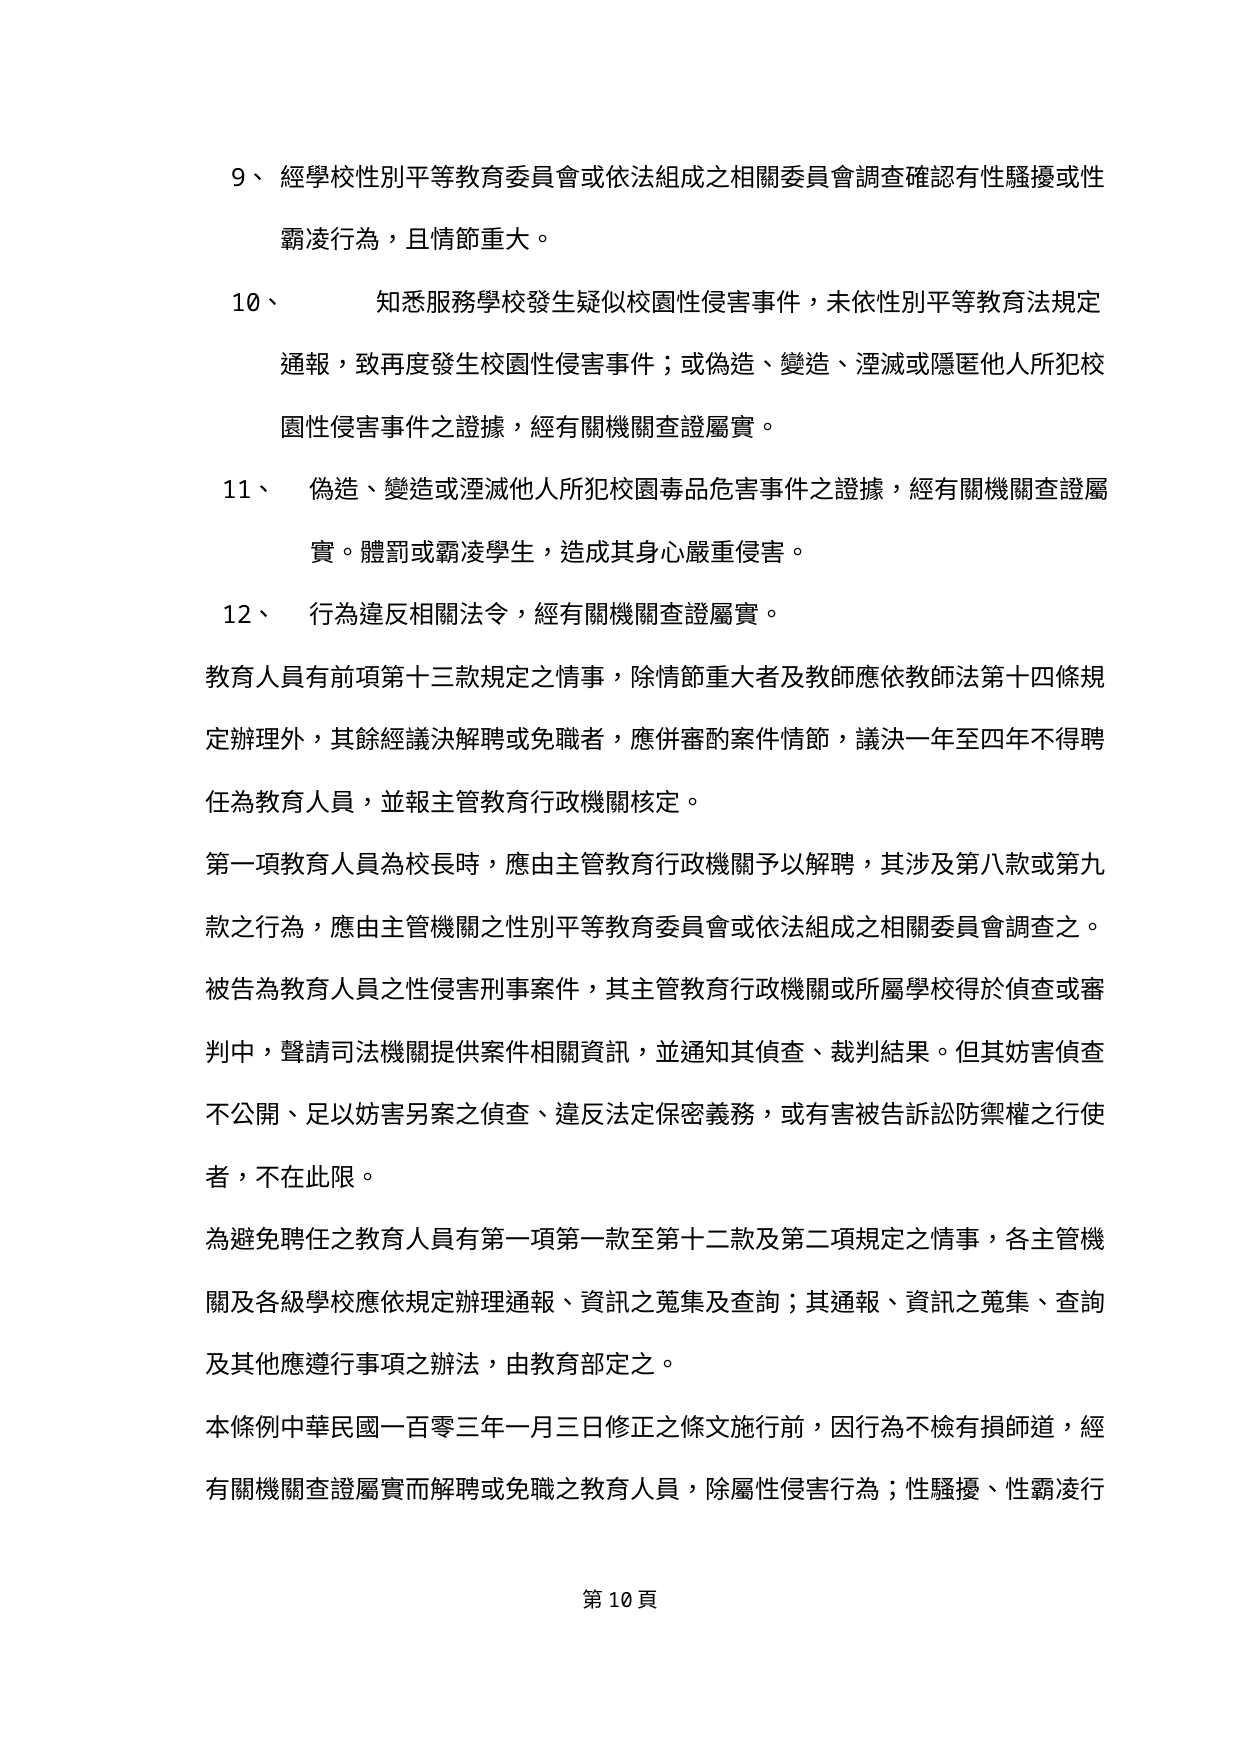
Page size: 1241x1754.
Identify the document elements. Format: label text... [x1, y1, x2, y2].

list 知悉服務學校發生疑似校園性侵害事件，未依性別平等教育法規定通報，致再度發生校園性侵害事件；或偽造、變造、湮滅或隱匿他人所犯校園性侵害事件之證據，經有關機關查證屬實。 [231, 258, 1122, 446]
list 偽造、變造或湮滅他人所犯校園毒品危害事件之證據，經有關機關查證屬實。體罰或霸凌學生，造成其身心嚴重侵害。 [222, 446, 1122, 571]
text 為避免聘任之教育人員有第一項第一款至第十二款及第二項規定之情事，各主管機關及各級學校應依規定辦理通報、資訊之蒐集及查詢；其通報、資訊之蒐集、查詢及其他應遵行事項之辦法，由教育部定之。 [206, 1196, 1122, 1383]
text 被告為教育人員之性侵害刑事案件，其主管教育行政機關或所屬學校得於偵查或審判中，聲請司法機關提供案件相關資訊，並通知其偵查、裁判結果。但其妨害偵查不公開、足以妨害另案之偵查、違反法定保密義務，或有害被告訴訟防禦權之行使者，不在此限。 [206, 946, 1122, 1196]
text 教育人員有前項第十三款規定之情事，除情節重大者及教師應依教師法第十四條規定辦理外，其餘經議決解聘或免職者，應併審酌案件情節，議決一年至四年不得聘任為教育人員，並報主管教育行政機關核定。 [206, 633, 1122, 821]
list 行為違反相關法令，經有關機關查證屬實。 [222, 571, 1122, 633]
text 第一項教育人員為校長時，應由主管教育行政機關予以解聘，其涉及第八款或第九款之行為，應由主管機關之性別平等教育委員會或依法組成之相關委員會調查之。 [206, 821, 1122, 946]
text 本條例中華民國一百零三年一月三日修正之條文施行前，因行為不檢有損師道，經有關機關查證屬實而解聘或免職之教育人員，除屬性侵害行為；性騷擾、性霸凌行 [206, 1383, 1122, 1508]
list 經學校性別平等教育委員會或依法組成之相關委員會調查確認有性騷擾或性霸凌行為，且情節重大。 [231, 133, 1122, 258]
